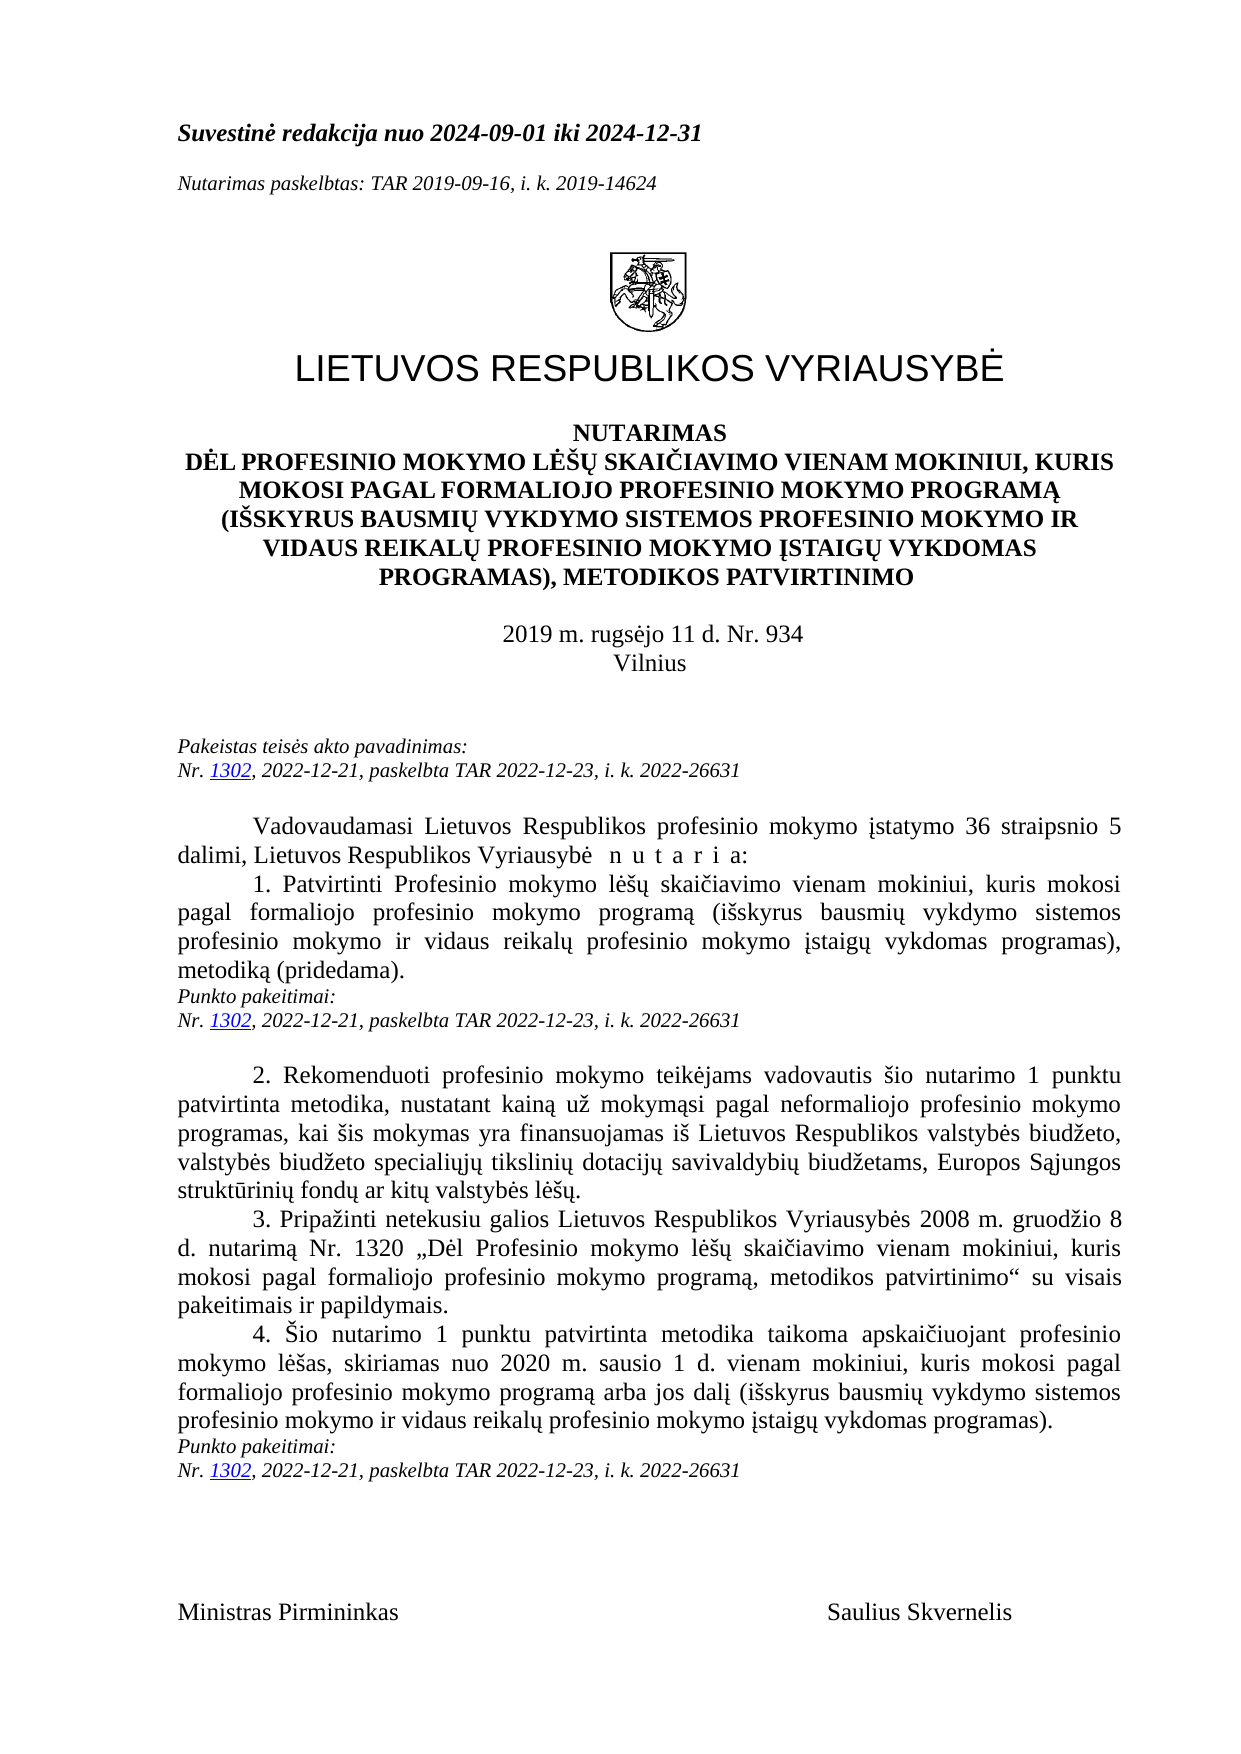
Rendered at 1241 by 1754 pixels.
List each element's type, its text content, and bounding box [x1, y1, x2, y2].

text Nr. 1302, 2022-12-21, paskelbta TAR 2022-12-23, i. k. 2022-26631 [177, 1008, 1122, 1032]
text Vilnius [177, 648, 1122, 677]
text 4. Šio nutarimo 1 punktu patvirtinta metodika taikoma apskaičiuojant profesinio mokymo lėšas, skiriamas nuo 2020 m. sausio 1 d. vienam mokiniui, kuris mokosi pagal formaliojo profesinio mokymo programą arba jos dalį (išskyrus bausmių vykdymo sistemos profesinio mokymo ir vidaus reikalų profesinio mokymo įstaigų vykdomas programas). [177, 1319, 1122, 1434]
text Nutarimas paskelbtas: TAR 2019-09-16, i. k. 2019-14624 [177, 171, 1122, 195]
text 1. Patvirtinti Profesinio mokymo lėšų skaičiavimo vienam mokiniui, kuris mokosi pagal formaliojo profesinio mokymo programą (išskyrus bausmių vykdymo sistemos profesinio mokymo ir vidaus reikalų profesinio mokymo įstaigų vykdomas programas), metodiką (pridedama). [177, 869, 1122, 984]
text Punkto pakeitimai: [177, 1434, 1122, 1458]
text Punkto pakeitimai: [177, 984, 1122, 1008]
text 2. Rekomenduoti profesinio mokymo teikėjams vadovautis šio nutarimo 1 punktu patvirtinta metodika, nustatant kainą už mokymąsi pagal neformaliojo profesinio mokymo programas, kai šis mokymas yra finansuojamas iš Lietuvos Respublikos valstybės biudžeto, valstybės biudžeto specialiųjų tikslinių dotacijų savivaldybių biudžetams, Europos Sąjungos struktūrinių fondų ar kitų valstybės lėšų. [177, 1061, 1122, 1204]
text Nr. 1302, 2022-12-21, paskelbta TAR 2022-12-23, i. k. 2022-26631 [177, 758, 1122, 782]
text nutarimas [177, 418, 1122, 447]
text Nr. 1302, 2022-12-21, paskelbta TAR 2022-12-23, i. k. 2022-26631 [177, 1458, 1122, 1482]
text Pakeistas teisės akto pavadinimas: [177, 734, 1122, 758]
text Vadovaudamasi Lietuvos Respublikos profesinio mokymo įstatymo 36 straipsnio 5 dalimi, Lietuvos Respublikos Vyriausybė nutaria: [177, 811, 1122, 869]
text 2019 m. rugsėjo 11 d. Nr. 934 [177, 619, 1122, 648]
text Lietuvos Respublikos Vyriausybė [177, 346, 1122, 389]
text Ministras Pirmininkas Saulius Skvernelis [177, 1597, 1122, 1626]
text 3. Pripažinti netekusiu galios Lietuvos Respublikos Vyriausybės 2008 m. gruodžio 8 d. nutarimą Nr. 1320 „Dėl Profesinio mokymo lėšų skaičiavimo vienam mokiniui, kuris mokosi pagal formaliojo profesinio mokymo programą, metodikos patvirtinimo“ su visais pakeitimais ir papildymais. [177, 1204, 1122, 1319]
text Suvestinė redakcija nuo 2024-09-01 iki 2024-12-31 [177, 118, 1122, 147]
text DĖL PROFESINIO MOKYMO LĖŠŲ SKAIČIAVIMO VIENAM MOKINIUI, KURIS MOKOSI PAGAL FORMALIOJO PROFESINIO MOKYMO PROGRAMĄ (IŠSKYRUS BAUSMIŲ VYKDYMO SISTEMOS PROFESINIO MOKYMO IR VIDAUS REIKALŲ PROFESINIO MOKYMO ĮSTAIGŲ VYKDOMAS PROGRAMAS), METODIKOS PATVIRTINIMO [177, 447, 1122, 591]
